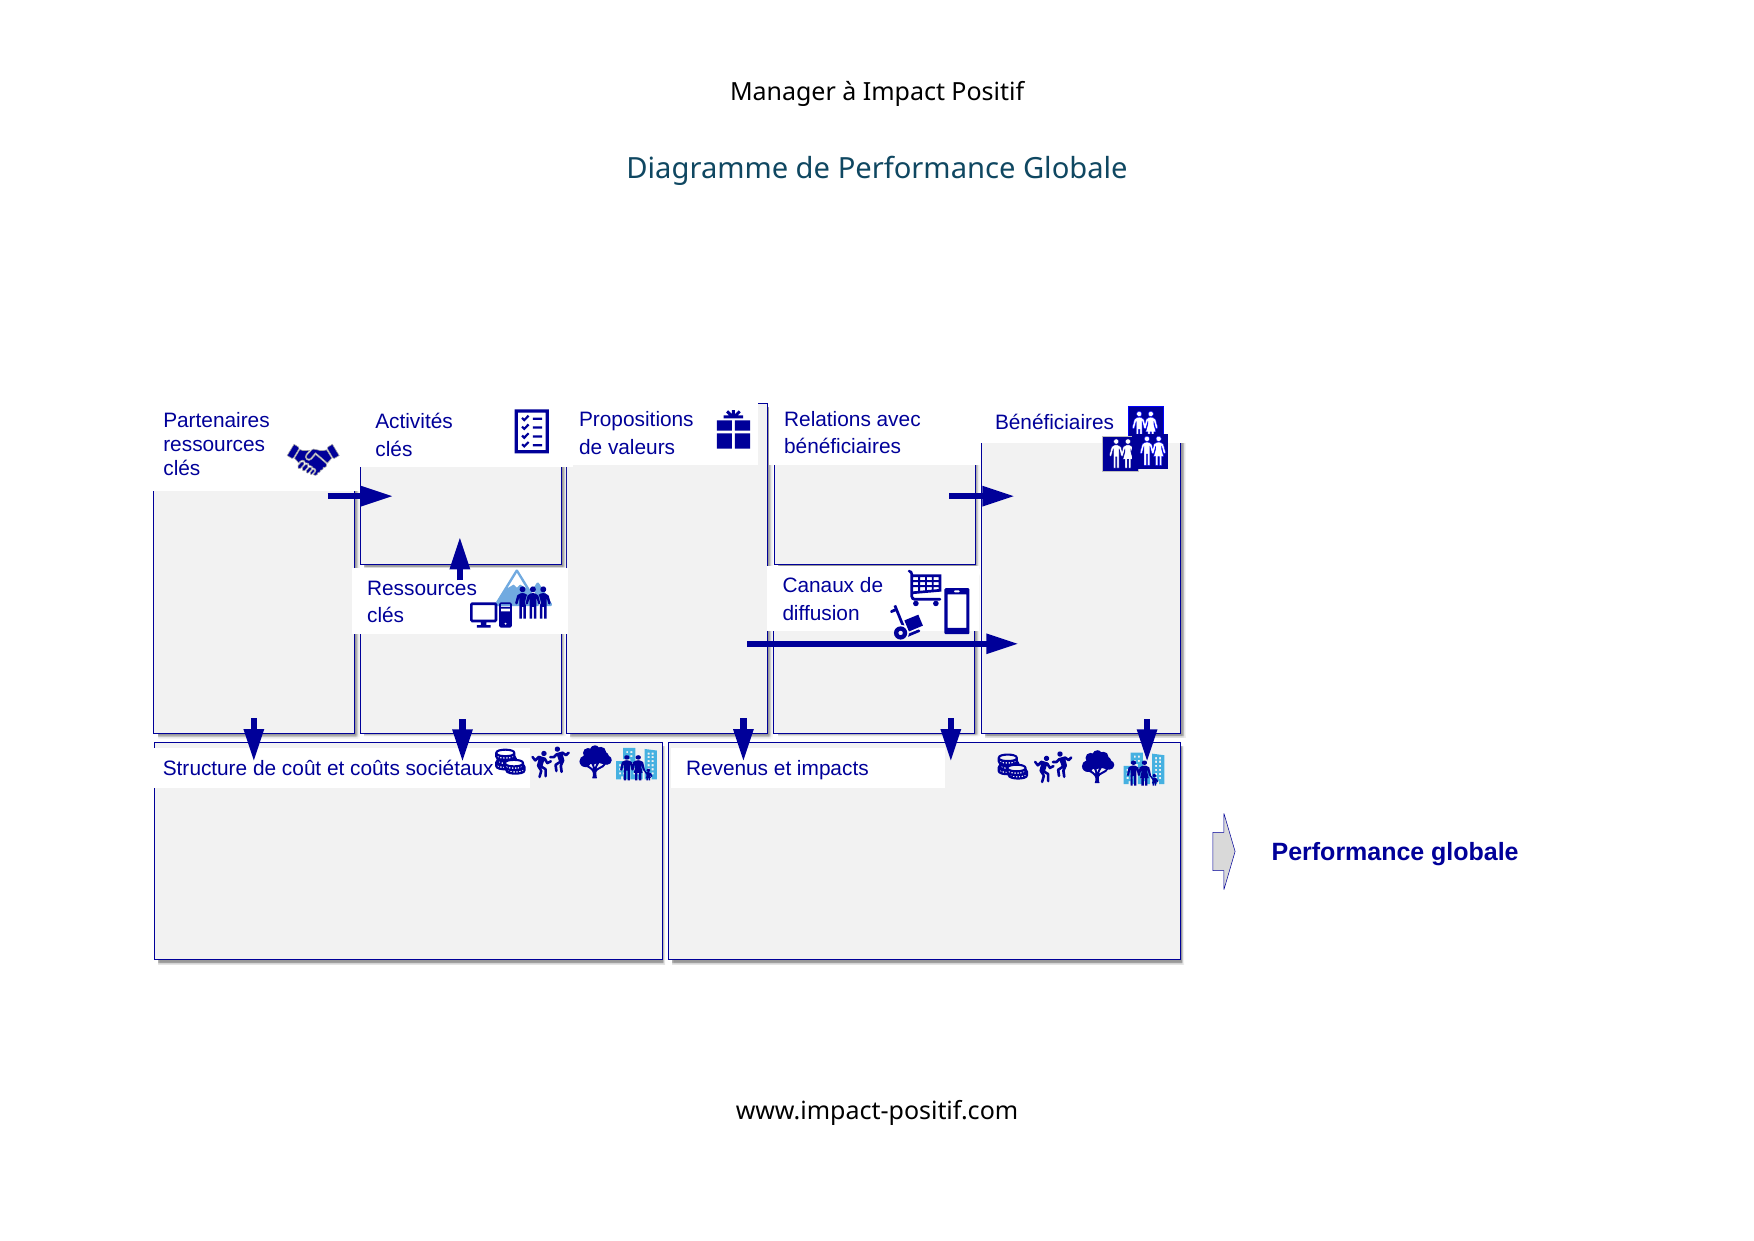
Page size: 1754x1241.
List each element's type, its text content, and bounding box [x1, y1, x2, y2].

text Structure de coût et coûts sociétaux [163, 755, 515, 779]
text Canaux de diffusion [782, 573, 964, 624]
text [1164, 410, 1177, 434]
text ressources [163, 432, 345, 456]
text Relations avec bénéficiaires [784, 407, 966, 457]
text Diagramme de Performance Globale [148, 148, 1606, 187]
text Propositions [579, 407, 743, 431]
text Bénéficiaires [995, 410, 1128, 434]
text [523, 576, 553, 599]
text clés [163, 456, 345, 479]
text [487, 607, 499, 626]
text [549, 409, 558, 433]
text Revenus et impacts [686, 755, 930, 779]
text [512, 603, 553, 626]
text Ressources [367, 576, 511, 599]
text de valeurs [579, 435, 743, 458]
text Performance globale [1271, 837, 1528, 865]
text [518, 413, 545, 433]
text clés [367, 603, 480, 626]
text Activités [375, 409, 514, 433]
text clés [375, 436, 558, 459]
text [473, 606, 494, 619]
text Partenaires [163, 408, 345, 432]
